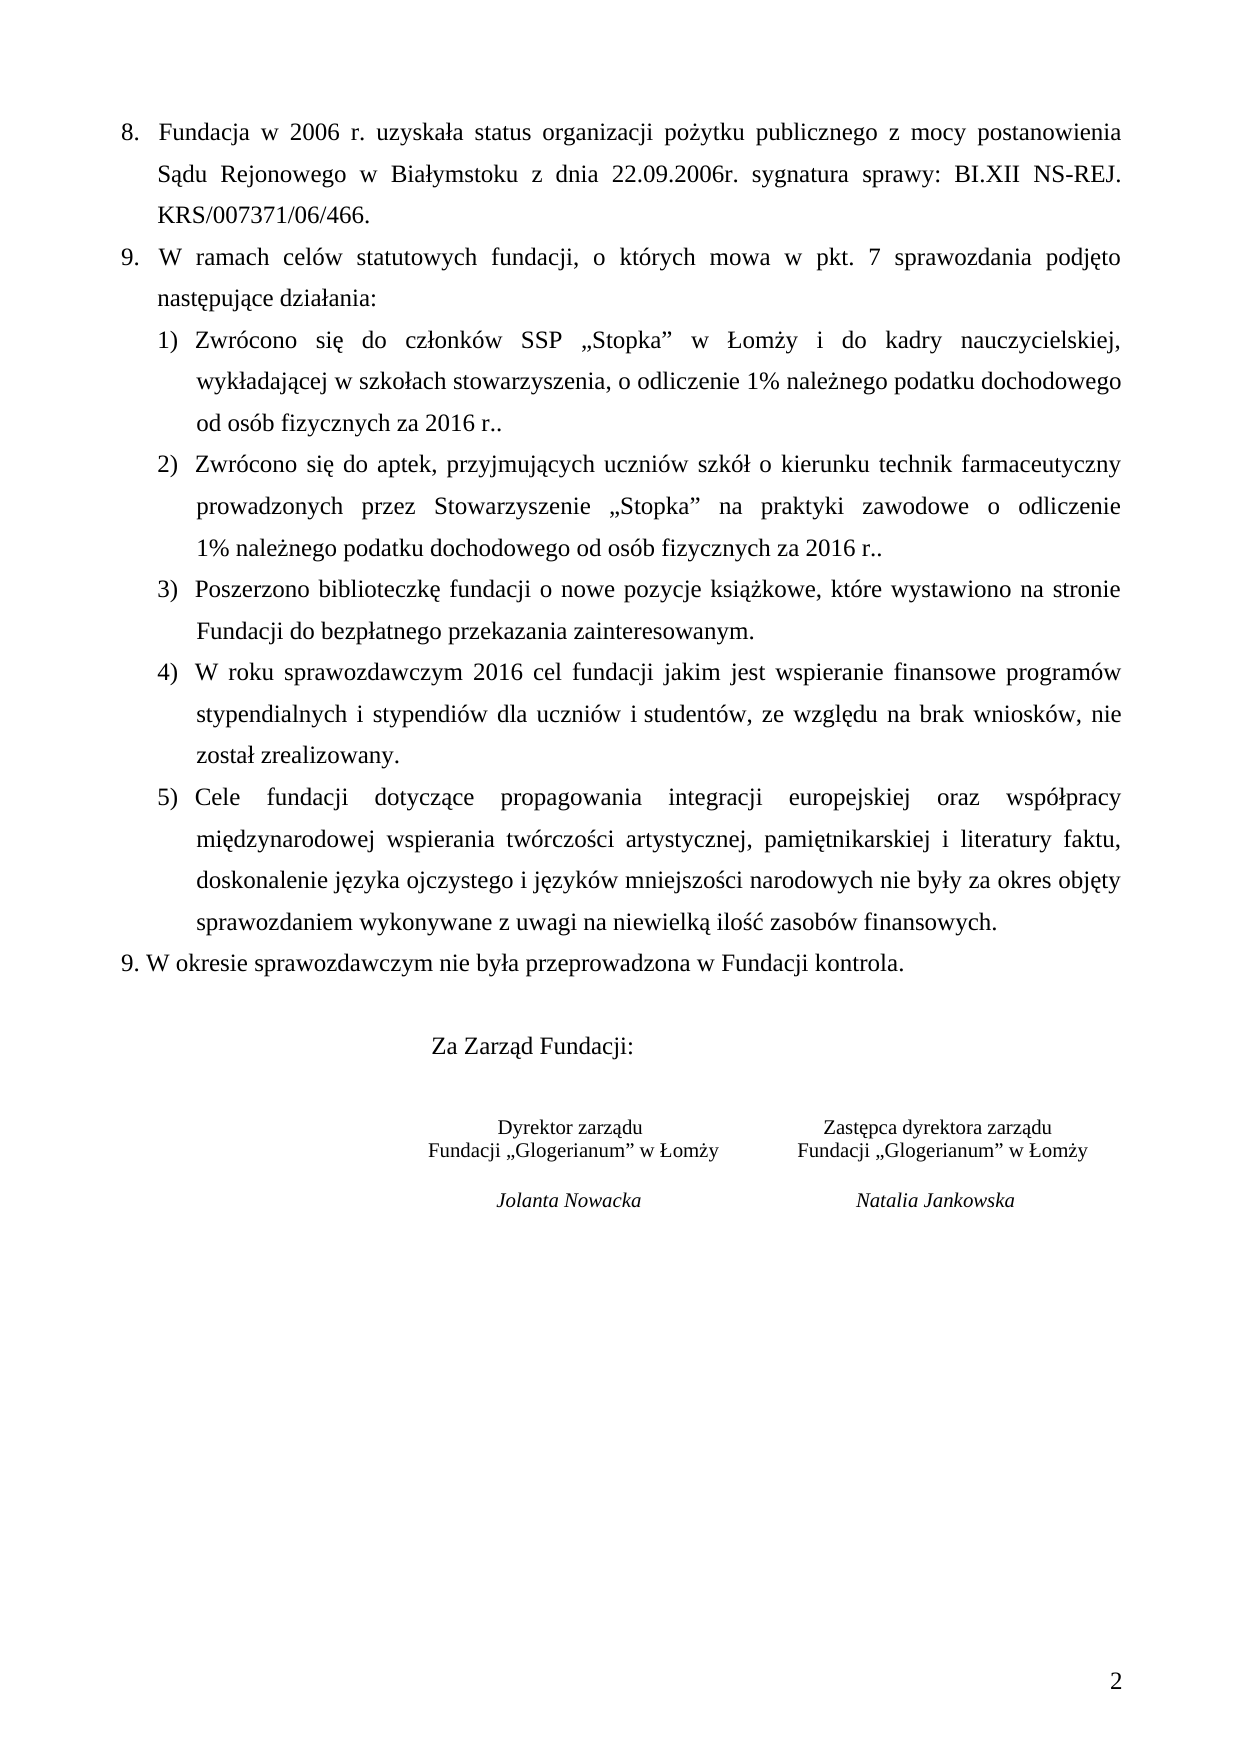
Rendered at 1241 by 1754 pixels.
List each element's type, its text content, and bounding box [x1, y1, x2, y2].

list W ramach celów statutowych fundacji, o których mowa w pkt. 7 sprawozdania podjęto następujące działania: [119, 243, 1122, 312]
list Poszerzono biblioteczkę fundacji o nowe pozycje książkowe, które wystawiono na stronie Fundacji do bezpłatnego przekazania zainteresowanym. [157, 575, 1122, 644]
list Fundacja w 2006 r. uzyskała status organizacji pożytku publicznego z mocy postanowienia Sądu Rejonowego w Białymstoku z dnia 22.09.2006r. sygnatura sprawy: BI.XII NS-REJ. KRS/007371/06/466. [119, 118, 1122, 229]
list Zwrócono się do aptek, przyjmujących uczniów szkół o kierunku technik farmaceutyczny prowadzonych przez Stowarzyszenie „Stopka” na praktyki zawodowe o odliczenie 1% należnego podatku dochodowego od osób fizycznych za 2016 r.. [157, 451, 1122, 561]
list Cele fundacji dotyczące propagowania integracji europejskiej oraz współpracy międzynarodowej wspierania twórczości artystycznej, pamiętnikarskiej i literatury faktu, doskonalenie języka ojczystego i języków mniejszości narodowych nie były za okres objęty sprawozdaniem wykonywane z uwagi na niewielką ilość zasobów finansowych. [157, 783, 1122, 936]
text Dyrektor zarządu Zastępca dyrektora zarządu [497, 1116, 1122, 1139]
text Jolanta Nowacka Natalia Jankowska [118, 1187, 1122, 1213]
list Zwrócono się do członków SSP „Stopka” w Łomży i do kadry nauczycielskiej, wykładającej w szkołach stowarzyszenia, o odliczenie 1% należnego podatku dochodowego od osób fizycznych za 2016 r.. [157, 326, 1122, 437]
text 9. W okresie sprawozdawczym nie była przeprowadzona w Fundacji kontrola. [119, 949, 1122, 977]
list W roku sprawozdawczym 2016 cel fundacji jakim jest wspieranie finansowe programów stypendialnych i stypendiów dla uczniów i studentów, ze względu na brak wniosków, nie został zrealizowany. [157, 658, 1122, 769]
text Za Zarząd Fundacji: [431, 1032, 1122, 1060]
text Fundacji „Glogerianum” w Łomży Fundacji „Glogerianum” w Łomży [428, 1139, 1122, 1162]
